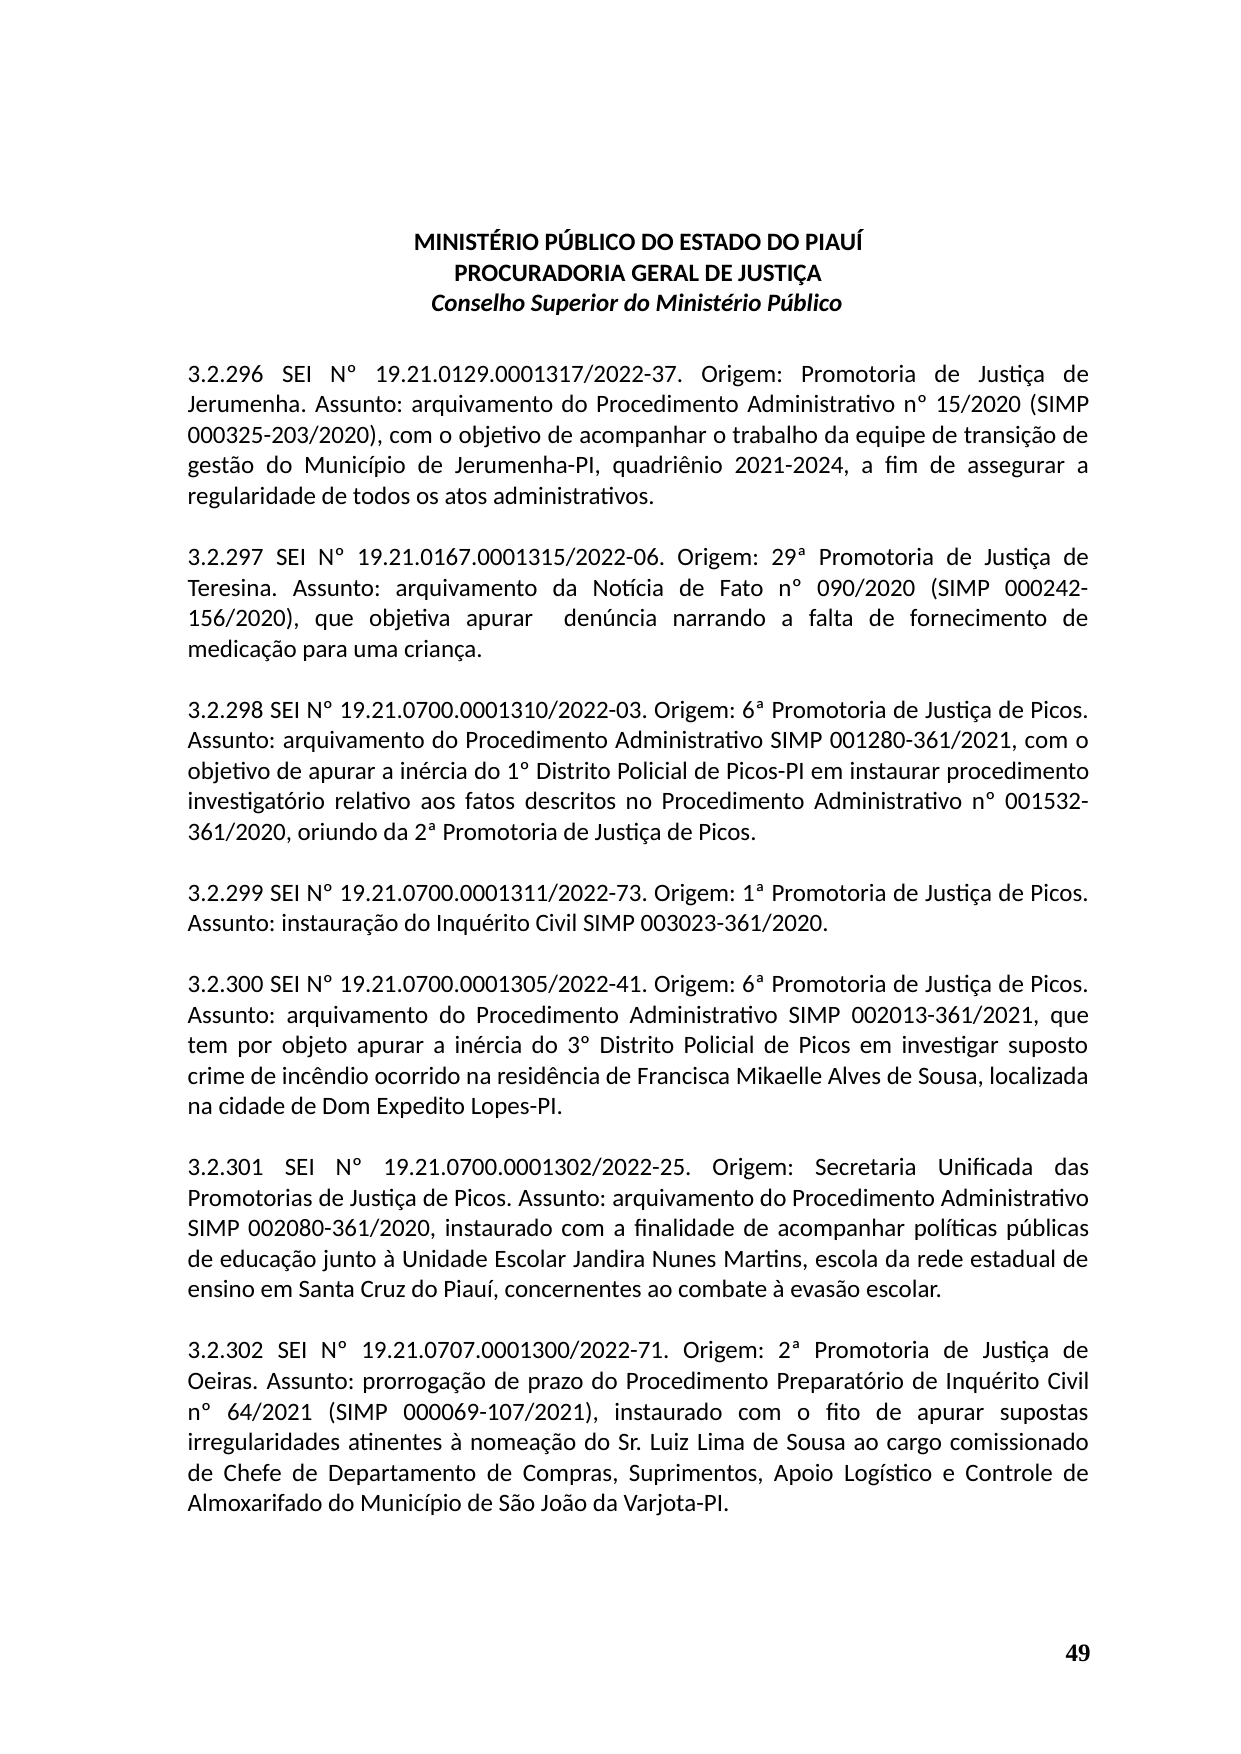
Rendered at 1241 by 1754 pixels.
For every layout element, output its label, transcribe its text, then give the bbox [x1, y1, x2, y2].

text 3.2.302 SEI Nº 19.21.0707.0001300/2022-71. Origem: 2ª Promotoria de Justiça de Oeiras. Assunto: prorrogação de prazo do Procedimento Preparatório de Inquérito Civil nº 64/2021 (SIMP 000069-107/2021), instaurado com o fito de apurar supostas irregularidades atinentes à nomeação do Sr. Luiz Lima de Sousa ao cargo comissionado de Chefe de Departamento de Compras, Suprimentos, Apoio Logístico e Controle de Almoxarifado do Município de São João da Varjota-PI. [187, 1335, 1090, 1518]
text 3.2.298 SEI Nº 19.21.0700.0001310/2022-03. Origem: 6ª Promotoria de Justiça de Picos. Assunto: arquivamento do Procedimento Administrativo SIMP 001280-361/2021, com o objetivo de apurar a inércia do 1º Distrito Policial de Picos-PI em instaurar procedimento investigatório relativo aos fatos descritos no Procedimento Administrativo nº 001532-361/2020, oriundo da 2ª Promotoria de Justiça de Picos. [187, 694, 1090, 846]
text 3.2.301 SEI Nº 19.21.0700.0001302/2022-25. Origem: Secretaria Unificada das Promotorias de Justiça de Picos. Assunto: arquivamento do Procedimento Administrativo SIMP 002080-361/2020, instaurado com a finalidade de acompanhar políticas públicas de educação junto à Unidade Escolar Jandira Nunes Martins, escola da rede estadual de ensino em Santa Cruz do Piauí, concernentes ao combate à evasão escolar. [187, 1152, 1090, 1304]
text 3.2.297 SEI Nº 19.21.0167.0001315/2022-06. Origem: 29ª Promotoria de Justiça de Teresina. Assunto: arquivamento da Notícia de Fato nº 090/2020 (SIMP 000242-156/2020), que objetiva apurar denúncia narrando a falta de fornecimento de medicação para uma criança. [187, 541, 1090, 663]
text 3.2.299 SEI Nº 19.21.0700.0001311/2022-73. Origem: 1ª Promotoria de Justiça de Picos. Assunto: instauração do Inquérito Civil SIMP 003023-361/2020. [187, 877, 1090, 938]
text 3.2.296 SEI Nº 19.21.0129.0001317/2022-37. Origem: Promotoria de Justiça de Jerumenha. Assunto: arquivamento do Procedimento Administrativo nº 15/2020 (SIMP 000325-203/2020), com o objetivo de acompanhar o trabalho da equipe de transição de gestão do Município de Jerumenha-PI, quadriênio 2021-2024, a fim de assegurar a regularidade de todos os atos administrativos. [187, 358, 1090, 511]
text 3.2.300 SEI Nº 19.21.0700.0001305/2022-41. Origem: 6ª Promotoria de Justiça de Picos. Assunto: arquivamento do Procedimento Administrativo SIMP 002013-361/2021, que tem por objeto apurar a inércia do 3º Distrito Policial de Picos em investigar suposto crime de incêndio ocorrido na residência de Francisca Mikaelle Alves de Sousa, localizada na cidade de Dom Expedito Lopes-PI. [187, 968, 1090, 1121]
